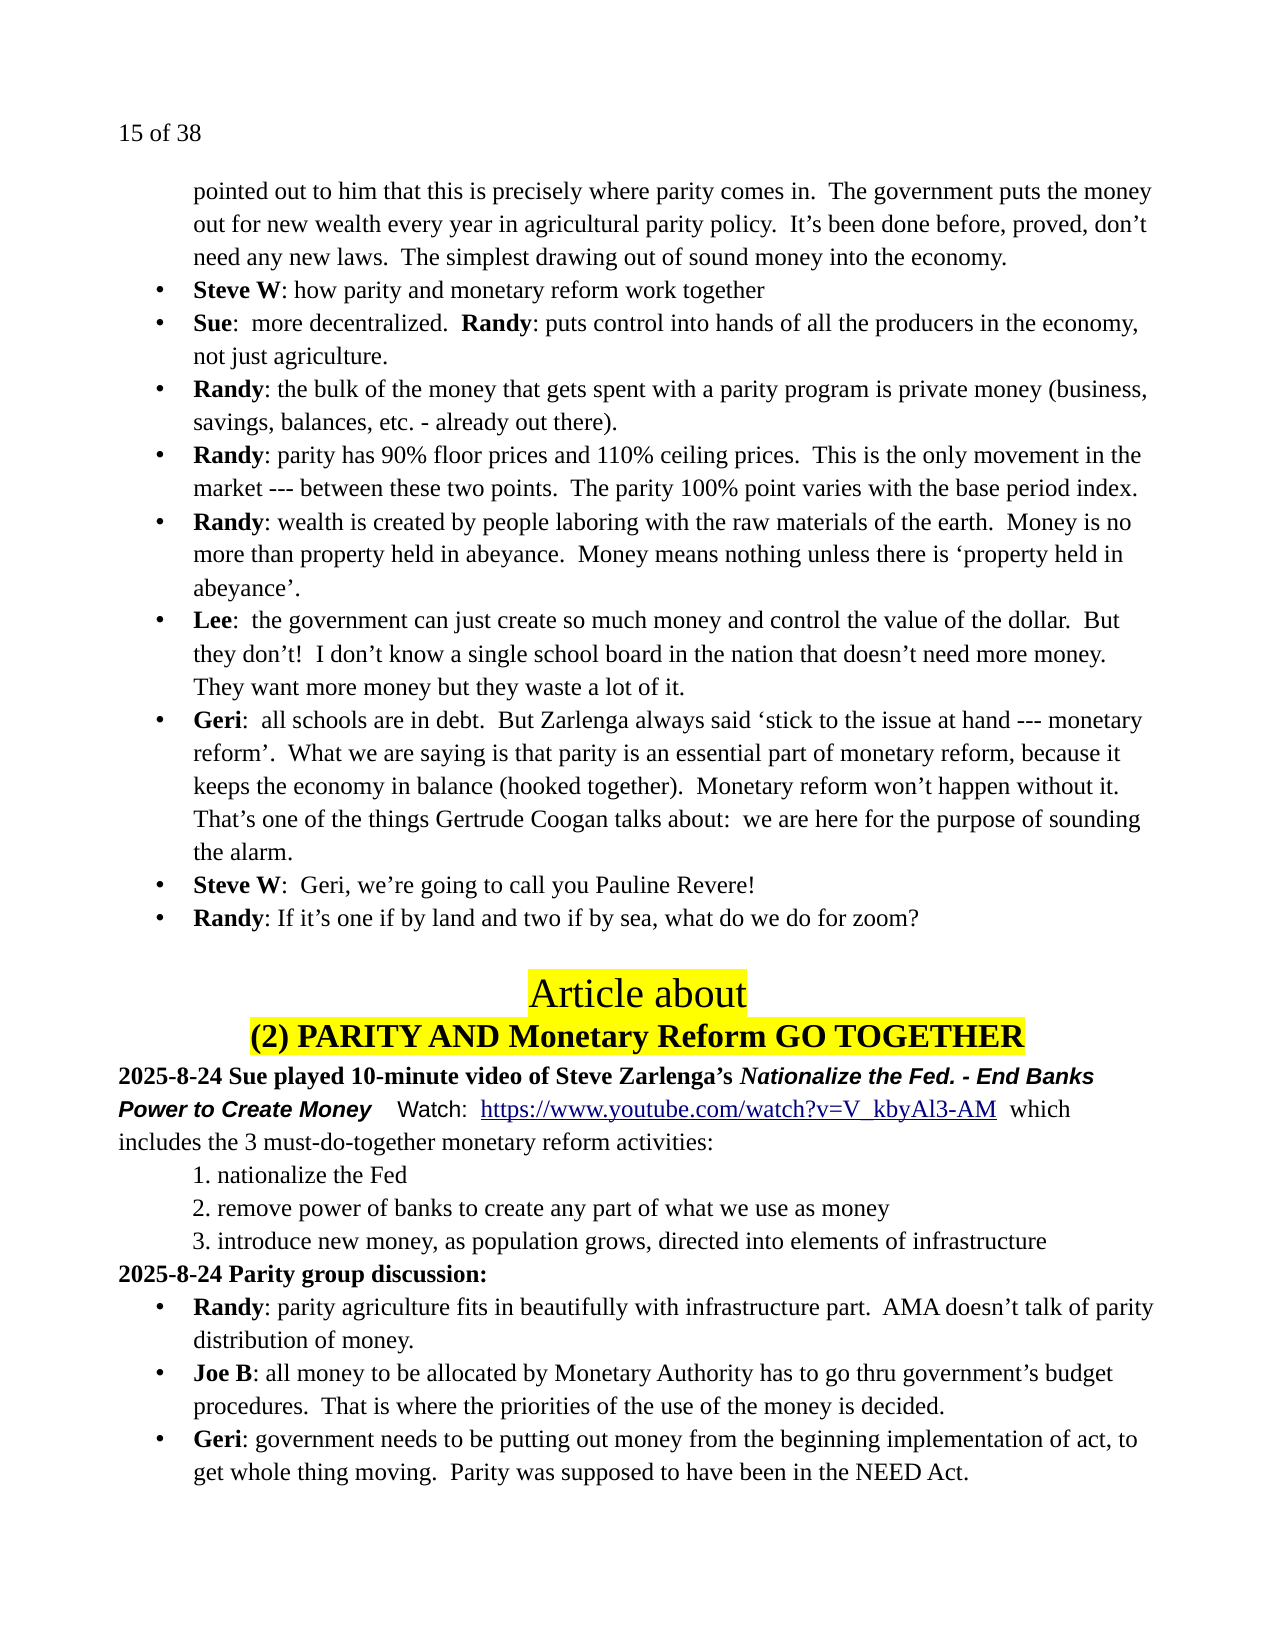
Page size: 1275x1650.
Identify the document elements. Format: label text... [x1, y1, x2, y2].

list Joe B: all money to be allocated by Monetary Authority has to go thru government’s budget procedures. That is where the priorities of the use of the money is decided. [156, 1358, 1157, 1420]
text (2) PARITY AND Monetary Reform GO TOGETHER [118, 1017, 1157, 1055]
list Steve W: Geri, we’re going to call you Pauline Revere! [156, 870, 1157, 898]
list Randy: parity agriculture fits in beautifully with infrastructure part. AMA doesn’t talk of parity distribution of money. [156, 1292, 1157, 1354]
list Geri: government needs to be putting out money from the beginning implementation of act, to get whole thing moving. Parity was supposed to have been in the NEED Act. [156, 1424, 1157, 1486]
list Geri: all schools are in debt. But Zarlenga always said ‘stick to the issue at hand --- monetary reform’. What we are saying is that parity is an essential part of monetary reform, because it keeps the economy in balance (hooked together). Monetary reform won’t happen without it. That’s one of the things Gertrude Coogan talks about: we are here for the purpose of sounding the alarm. [156, 705, 1157, 866]
list Randy: parity has 90% floor prices and 110% ceiling prices. This is the only movement in the market --- between these two points. The parity 100% point varies with the base period index. [156, 441, 1157, 502]
text 2025-8-24 Sue played 10-minute video of Steve Zarlenga’s Nationalize the Fed. - End Banks Power to Create Money Watch: https://www.youtube.com/watch?v=V_kbyAl3-AM which includes the 3 must-do-together monetary reform activities: [118, 1061, 1157, 1156]
text 3. introduce new money, as population grows, directed into elements of infrastructure [192, 1226, 1157, 1255]
list Randy: wealth is created by people laboring with the raw materials of the earth. Money is no more than property held in abeyance. Money means nothing unless there is ‘property held in abeyance’. [156, 507, 1157, 601]
text 2. remove power of banks to create any part of what we use as money [192, 1193, 1157, 1222]
list Lee: the government can just create so much money and control the value of the dollar. But they don’t! I don’t know a single school board in the nation that doesn’t need more money. They want more money but they waste a lot of it. [156, 606, 1157, 700]
list Randy: If it’s one if by land and two if by sea, what do we do for zoom? [156, 903, 1157, 932]
list Sue: more decentralized. Randy: puts control into hands of all the producers in the economy, not just agriculture. [156, 308, 1157, 370]
list Steve W: how parity and monetary reform work together [156, 275, 1157, 304]
list pointed out to him that this is precisely where parity comes in. The government puts the money out for new wealth every year in agricultural parity policy. It’s been done before, proved, don’t need any new laws. The simplest drawing out of sound money into the economy. [156, 176, 1157, 271]
text 1. nationalize the Fed [192, 1160, 1157, 1189]
text 2025-8-24 Parity group discussion: [118, 1259, 1157, 1288]
list Randy: the bulk of the money that gets spent with a parity program is private money (business, savings, balances, etc. - already out there). [156, 374, 1157, 436]
text Article about [118, 969, 1157, 1017]
